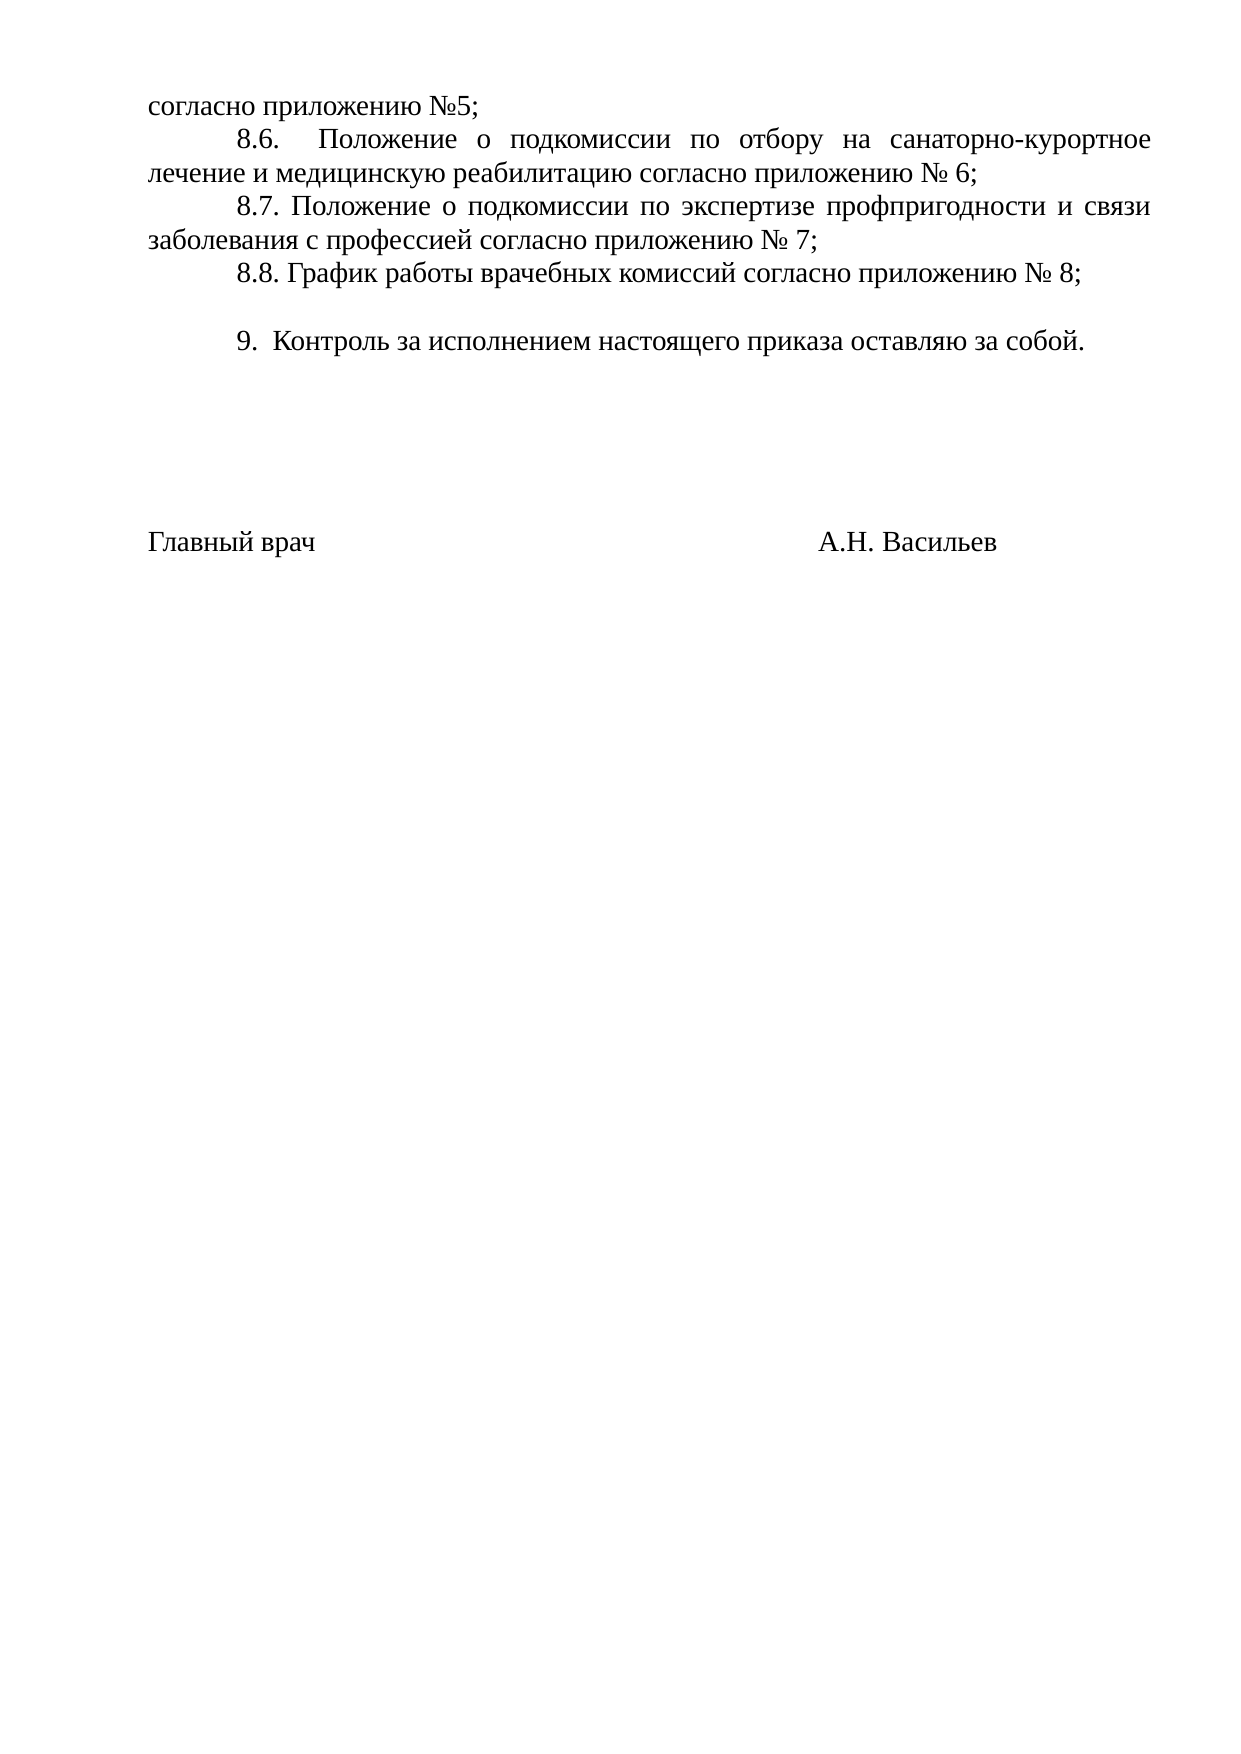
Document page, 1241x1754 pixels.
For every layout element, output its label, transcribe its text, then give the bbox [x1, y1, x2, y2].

text 8.7. Положение о подкомиссии по экспертизе профпригодности и связи заболевания с профессией согласно приложению № 7; [148, 188, 1152, 256]
text согласно приложению №5; [148, 88, 1152, 121]
text Главный врач А.Н. Васильев [148, 524, 1152, 557]
text 8.6. Положение о подкомиссии по отбору на санаторно-курортное лечение и медицинскую реабилитацию согласно приложению № 6; [148, 121, 1152, 188]
text 9. Контроль за исполнением настоящего приказа оставляю за собой. [148, 323, 1152, 356]
text 8.8. График работы врачебных комиссий согласно приложению № 8; [148, 256, 1152, 289]
